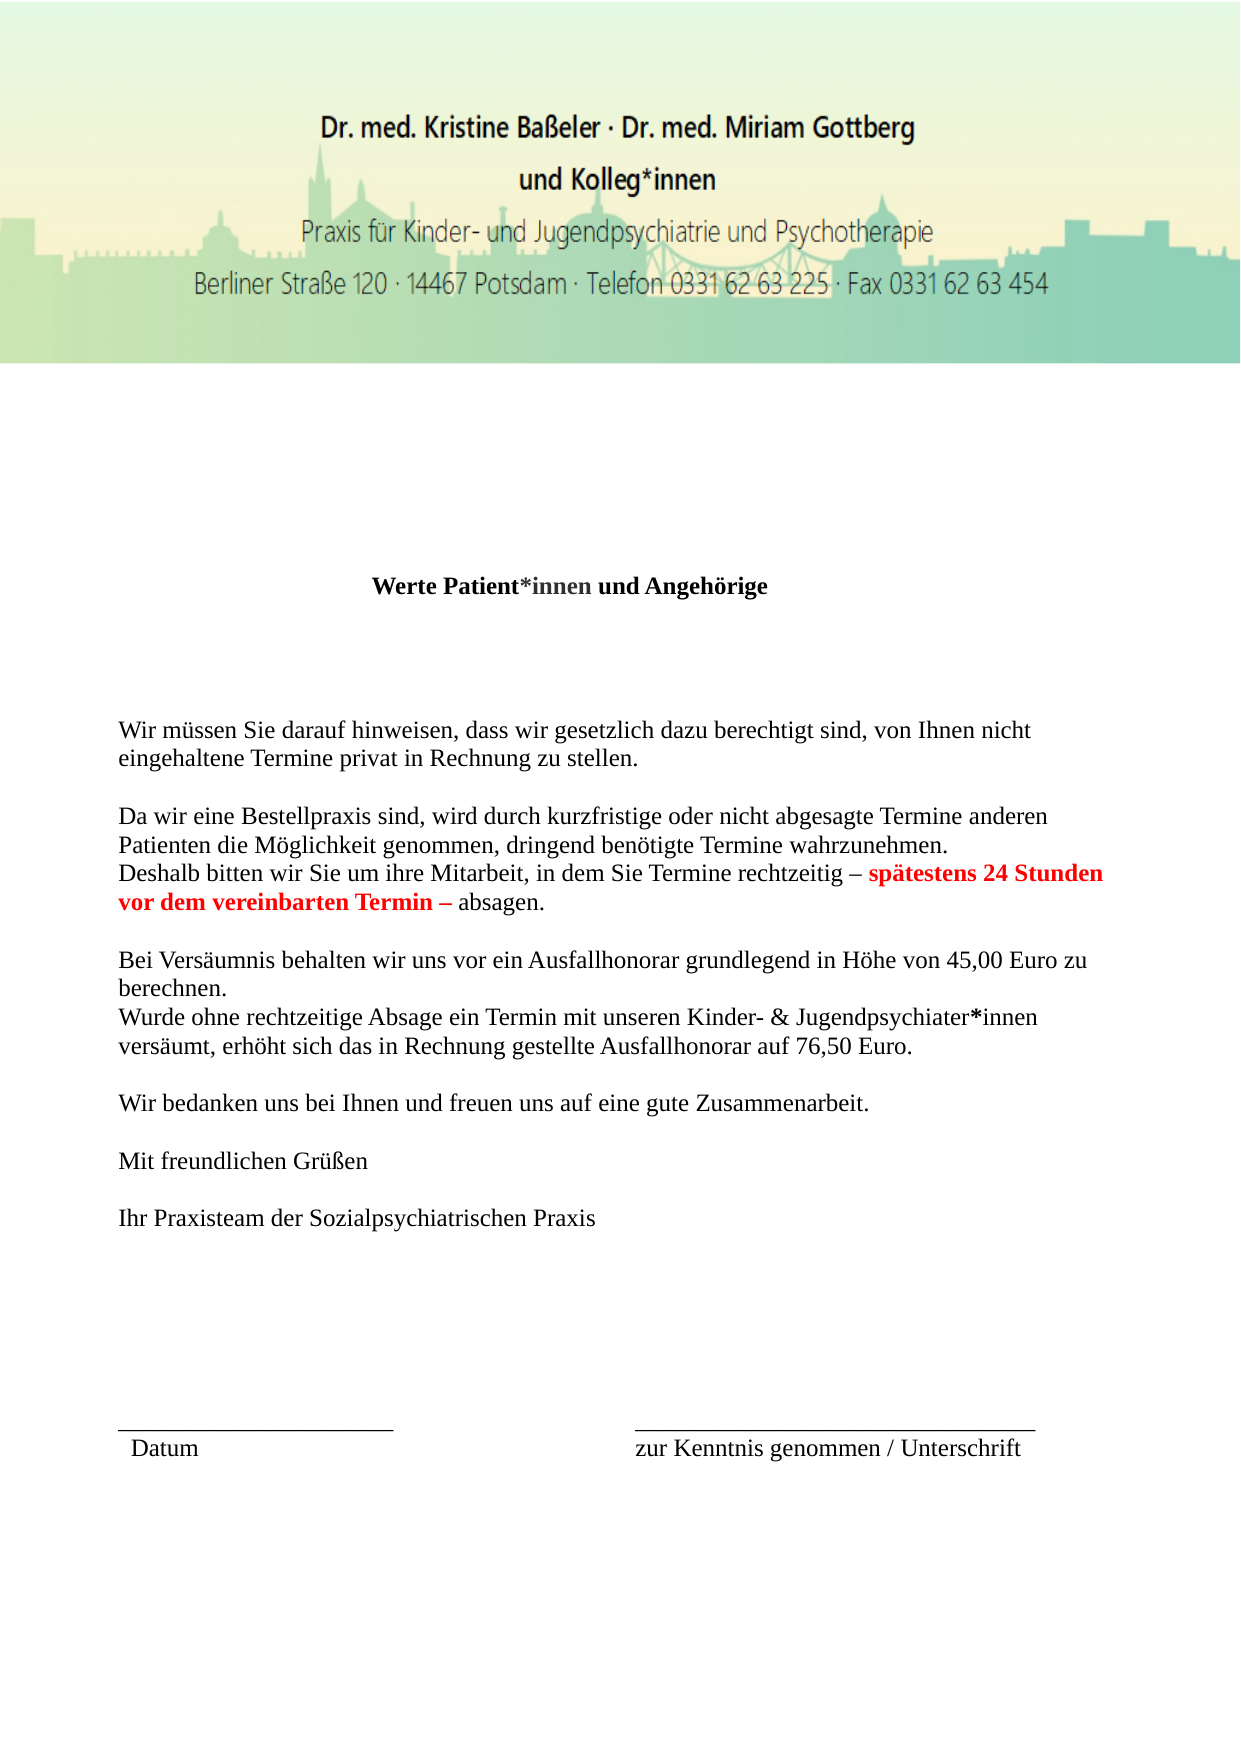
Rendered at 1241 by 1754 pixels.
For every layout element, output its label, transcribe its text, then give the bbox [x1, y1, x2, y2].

text ______________________ ________________________________ [118, 1405, 1122, 1433]
text Bei Versäumnis behalten wir uns vor ein Ausfallhonorar grundlegend in Höhe von 45,00 Euro zu berechnen. [118, 945, 1122, 1002]
text Wir müssen Sie darauf hinweisen, dass wir gesetzlich dazu berechtigt sind, von Ihnen nicht eingehaltene Termine privat in Rechnung zu stellen. [118, 715, 1122, 772]
picture [0, 0, 1241, 365]
text Werte Patient*innen und Angehörige [266, 571, 1122, 600]
text Wir bedanken uns bei Ihnen und freuen uns auf eine gute Zusammenarbeit. [118, 1088, 1122, 1117]
text Ihr Praxisteam der Sozialpsychiatrischen Praxis [118, 1203, 1122, 1232]
text Datum zur Kenntnis genommen / Unterschrift [118, 1433, 1122, 1462]
text Wurde ohne rechtzeitige Absage ein Termin mit unseren Kinder- & Jugendpsychiater*innen versäumt, erhöht sich das in Rechnung gestellte Ausfallhonorar auf 76,50 Euro. [118, 1002, 1122, 1060]
text Deshalb bitten wir Sie um ihre Mitarbeit, in dem Sie Termine rechtzeitig – spätestens 24 Stunden vor dem vereinbarten Termin – absagen. [118, 858, 1122, 916]
text Da wir eine Bestellpraxis sind, wird durch kurzfristige oder nicht abgesagte Termine anderen Patienten die Möglichkeit genommen, dringend benötigte Termine wahrzunehmen. [118, 801, 1122, 858]
text Mit freundlichen Grüßen [118, 1146, 1122, 1175]
